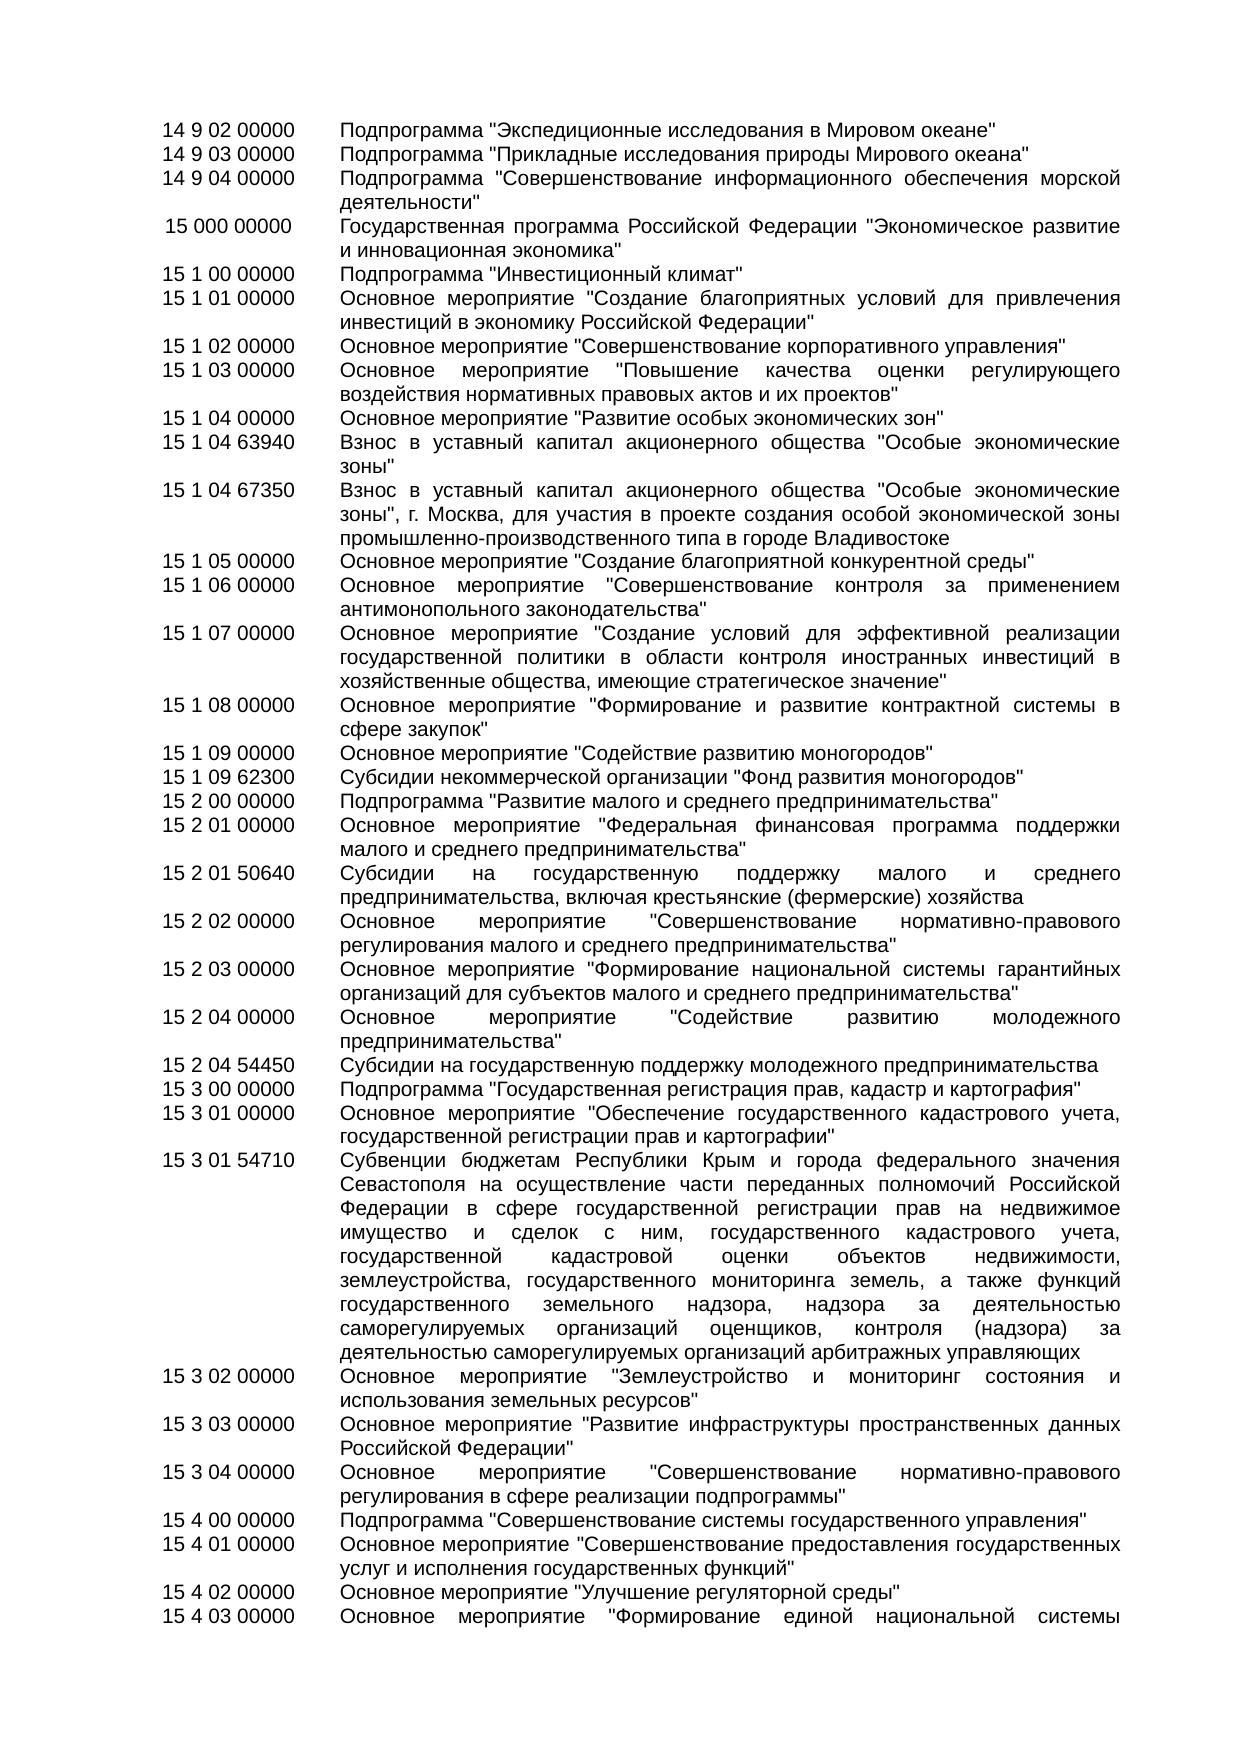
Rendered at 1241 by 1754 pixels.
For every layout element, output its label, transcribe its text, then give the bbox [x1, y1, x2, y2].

table_cell Подпрограмма "Развитие малого и среднего предпринимательства" [339, 789, 1122, 813]
table_cell 15 2 04 54450 [118, 1053, 338, 1076]
table_cell 14 9 04 00000 [118, 166, 338, 214]
table_cell Основное мероприятие "Формирование и развитие контрактной системы в сфере закупок" [339, 693, 1122, 741]
table_cell Основное мероприятие "Улучшение регуляторной среды" [339, 1580, 1122, 1603]
table_cell Государственная программа Российской Федерации "Экономическое развитие и инновационная экономика" [339, 214, 1122, 262]
table_cell 15 1 00 00000 [118, 262, 338, 286]
table_cell Основное мероприятие "Создание благоприятной конкурентной среды" [339, 549, 1122, 573]
table_cell 15 2 01 00000 [118, 813, 338, 861]
table_cell Основное мероприятие "Совершенствование нормативно-правового регулирования в сфере реализации подпрограммы" [339, 1460, 1122, 1508]
table_cell 15 3 01 00000 [118, 1100, 338, 1148]
table_cell Основное мероприятие "Формирование национальной системы гарантийных организаций для субъектов малого и среднего предпринимательства" [339, 957, 1122, 1004]
table_cell Подпрограмма "Экспедиционные исследования в Мировом океане" [339, 118, 1122, 142]
table_cell Подпрограмма "Прикладные исследования природы Мирового океана" [339, 142, 1122, 166]
table_cell Основное мероприятие "Совершенствование контроля за применением антимонопольного законодательства" [339, 573, 1122, 621]
table_cell Основное мероприятие "Развитие особых экономических зон" [339, 406, 1122, 429]
table_cell 15 1 06 00000 [118, 573, 338, 621]
table_cell Субсидии некоммерческой организации "Фонд развития моногородов" [339, 765, 1122, 789]
table_cell 15 1 08 00000 [118, 693, 338, 741]
table_cell 15 2 01 50640 [118, 861, 338, 909]
table_cell 15 3 00 00000 [118, 1076, 338, 1100]
table_cell Основное мероприятие "Федеральная финансовая программа поддержки малого и среднего предпринимательства" [339, 813, 1122, 861]
table_cell Основное мероприятие "Совершенствование предоставления государственных услуг и исполнения государственных функций" [339, 1532, 1122, 1579]
table_cell Субсидии на государственную поддержку малого и среднего предпринимательства, включая крестьянские (фермерские) хозяйства [339, 861, 1122, 909]
table_cell Основное мероприятие "Содействие развитию молодежного предпринимательства" [339, 1005, 1122, 1052]
table_cell 15 000 00000 [118, 214, 338, 262]
table_cell Субсидии на государственную поддержку молодежного предпринимательства [339, 1053, 1122, 1076]
table_cell 15 1 09 00000 [118, 741, 338, 765]
table_cell Основное мероприятие "Создание благоприятных условий для привлечения инвестиций в экономику Российской Федерации" [339, 286, 1122, 334]
table_cell 14 9 03 00000 [118, 142, 338, 166]
table_cell 15 4 03 00000 [118, 1604, 338, 1627]
table_cell 15 1 04 00000 [118, 406, 338, 429]
table_cell 15 2 03 00000 [118, 957, 338, 1004]
table_cell 15 4 00 00000 [118, 1508, 338, 1532]
table_cell Основное мероприятие "Землеустройство и мониторинг состояния и использования земельных ресурсов" [339, 1364, 1122, 1412]
table_cell Основное мероприятие "Повышение качества оценки регулирующего воздействия нормативных правовых актов и их проектов" [339, 358, 1122, 406]
table_cell 15 2 00 00000 [118, 789, 338, 813]
table_cell 15 3 03 00000 [118, 1412, 338, 1460]
table_cell 15 1 09 62300 [118, 765, 338, 789]
table_cell Взнос в уставный капитал акционерного общества "Особые экономические зоны", г. Москва, для участия в проекте создания особой экономической зоны промышленно-производственного типа в городе Владивостоке [339, 478, 1122, 549]
table_cell Основное мероприятие "Развитие инфраструктуры пространственных данных Российской Федерации" [339, 1412, 1122, 1460]
table_cell 15 4 02 00000 [118, 1580, 338, 1603]
table_cell Взнос в уставный капитал акционерного общества "Особые экономические зоны" [339, 430, 1122, 477]
table_cell 15 2 02 00000 [118, 909, 338, 957]
table_cell Подпрограмма "Совершенствование информационного обеспечения морской деятельности" [339, 166, 1122, 214]
table_cell 15 1 01 00000 [118, 286, 338, 334]
table_cell 15 1 05 00000 [118, 549, 338, 573]
table_cell 15 4 01 00000 [118, 1532, 338, 1579]
table_cell Подпрограмма "Инвестиционный климат" [339, 262, 1122, 286]
table_cell 15 1 03 00000 [118, 358, 338, 406]
table_cell Основное мероприятие "Содействие развитию моногородов" [339, 741, 1122, 765]
table_cell 15 1 04 67350 [118, 478, 338, 549]
table_cell Основное мероприятие "Формирование единой национальной системы [339, 1604, 1122, 1627]
table_cell 15 2 04 00000 [118, 1005, 338, 1052]
table_cell 15 1 04 63940 [118, 430, 338, 477]
table_cell 15 1 02 00000 [118, 334, 338, 358]
table_cell Основное мероприятие "Создание условий для эффективной реализации государственной политики в области контроля иностранных инвестиций в хозяйственные общества, имеющие стратегическое значение" [339, 621, 1122, 693]
table_cell 14 9 02 00000 [118, 118, 338, 142]
table_cell Основное мероприятие "Совершенствование корпоративного управления" [339, 334, 1122, 358]
table_cell Основное мероприятие "Обеспечение государственного кадастрового учета, государственной регистрации прав и картографии" [339, 1100, 1122, 1148]
table_cell 15 3 01 54710 [118, 1148, 338, 1364]
table_cell Подпрограмма "Государственная регистрация прав, кадастр и картография" [339, 1076, 1122, 1100]
table_cell Субвенции бюджетам Республики Крым и города федерального значения Севастополя на осуществление части переданных полномочий Российской Федерации в сфере государственной регистрации прав на недвижимое имущество и сделок с ним, государственного кадастрового учета, государственной кадастровой оценки объектов недвижимости, землеустройства, государственного мониторинга земель, а также функций государственного земельного надзора, надзора за деятельностью саморегулируемых организаций оценщиков, контроля (надзора) за деятельностью саморегулируемых организаций арбитражных управляющих [339, 1148, 1122, 1364]
table_cell 15 3 02 00000 [118, 1364, 338, 1412]
table_cell Основное мероприятие "Совершенствование нормативно-правового регулирования малого и среднего предпринимательства" [339, 909, 1122, 957]
table_cell 15 3 04 00000 [118, 1460, 338, 1508]
table_cell 15 1 07 00000 [118, 621, 338, 693]
table_cell Подпрограмма "Совершенствование системы государственного управления" [339, 1508, 1122, 1532]
